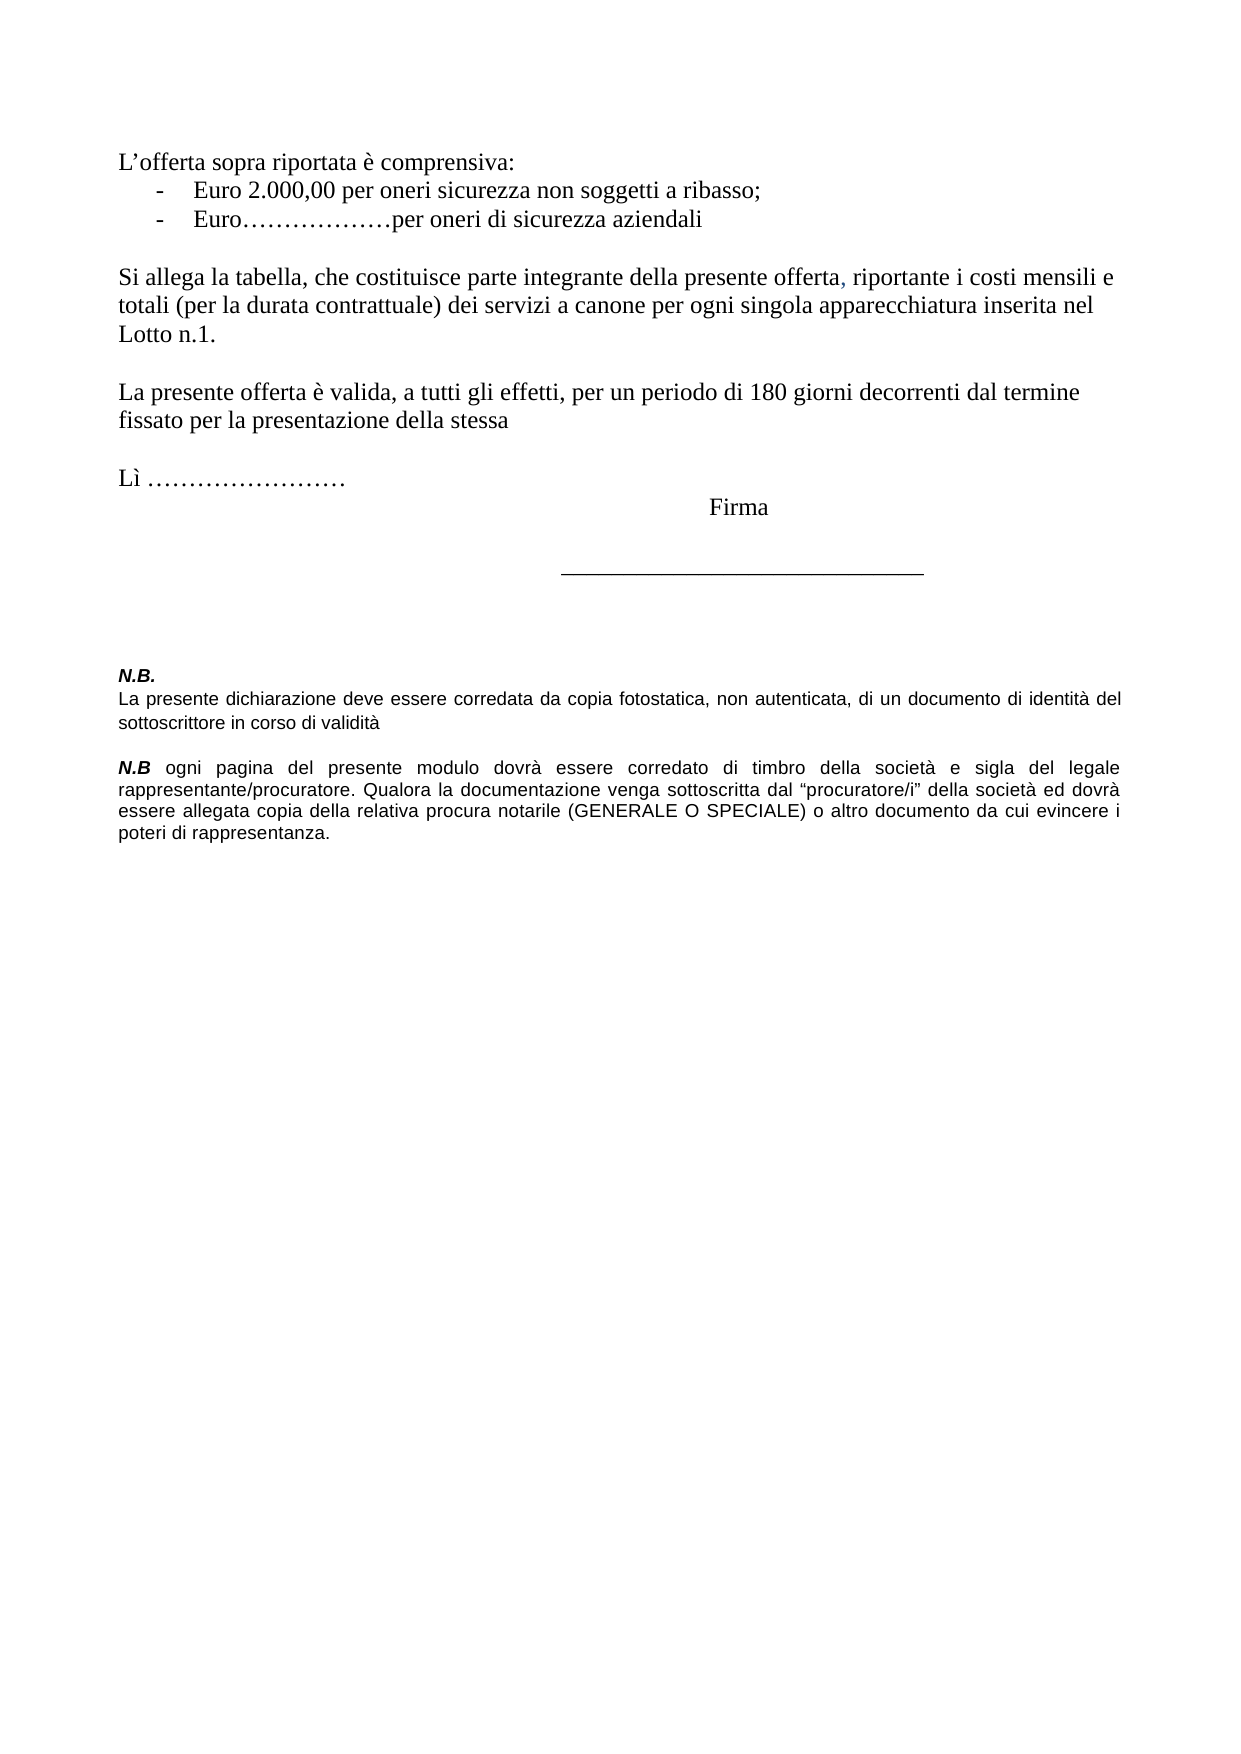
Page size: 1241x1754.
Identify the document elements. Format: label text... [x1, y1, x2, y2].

text N.B. [118, 664, 1122, 686]
list Euro………………per oneri di sicurezza aziendali [156, 204, 1122, 233]
text Lì …………………… [118, 463, 1122, 492]
text Firma [118, 492, 1122, 521]
text La presente offerta è valida, a tutti gli effetti, per un periodo di 180 giorni decorrenti dal termine fissato per la presentazione della stessa [118, 377, 1122, 434]
text L’offerta sopra riportata è comprensiva: [118, 147, 1122, 176]
text Si allega la tabella, che costituisce parte integrante della presente offerta, riportante i costi mensili e totali (per la durata contrattuale) dei servizi a canone per ogni singola apparecchiatura inserita nel Lotto n.1. [118, 262, 1122, 348]
list Euro 2.000,00 per oneri sicurezza non soggetti a ribasso; [156, 176, 1122, 204]
text La presente dichiarazione deve essere corredata da copia fotostatica, non autenticata, di un documento di identità del sottoscrittore in corso di validità [118, 688, 1122, 733]
text N.B ogni pagina del presente modulo dovrà essere corredato di timbro della società e sigla del legale rappresentante/procuratore. Qualora la documentazione venga sottoscritta dal “procuratore/i” della società ed dovrà essere allegata copia della relativa procura notarile (GENERALE O SPECIALE) o altro documento da cui evincere i poteri di rappresentanza. [118, 757, 1122, 843]
text _____________________________ [118, 549, 1122, 578]
